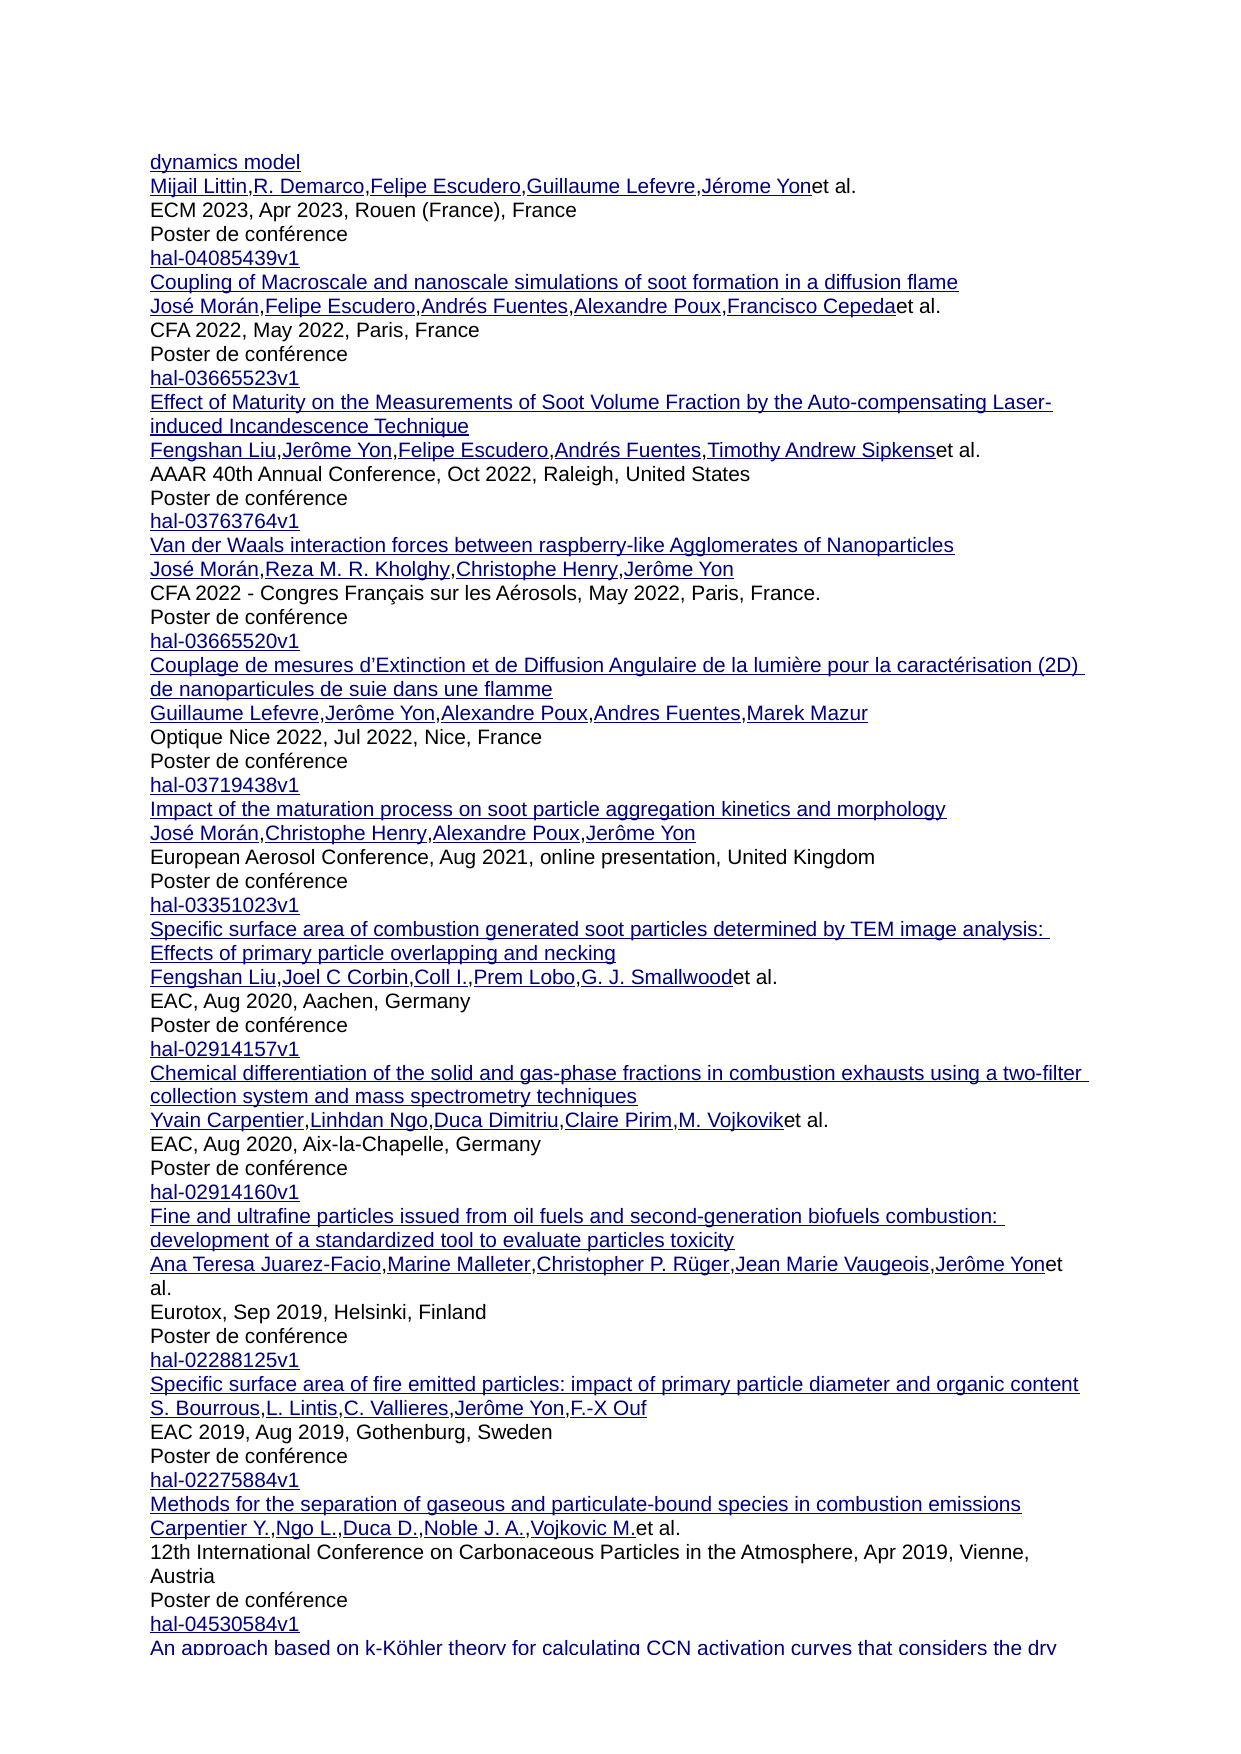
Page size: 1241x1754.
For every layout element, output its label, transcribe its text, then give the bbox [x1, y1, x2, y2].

table_cell Fine and ultrafine particles issued from oil fuels and second-generation biofuels combustion: development of a standardized tool to evaluate particles toxicity Ana Teresa Juarez-Facio,Marine Malleter,Christopher P. Rüger,Jean Marie Vaugeois,Jerôme Yonet al. Eurotox, Sep 2019, Helsinki, Finland Poster de conférence hal-02288125v1 [150, 1204, 1090, 1372]
table_cell An approach based on k-Kӧhler theory for calculating CCN activation curves that considers the dry [150, 1635, 1090, 1655]
table_cell Impact of the maturation process on soot particle aggregation kinetics and morphology José Morán,Christophe Henry,Alexandre Poux,Jerôme Yon European Aerosol Conference, Aug 2021, online presentation, United Kingdom Poster de conférence hal-03351023v1 [150, 797, 1090, 917]
table_cell Van der Waals interaction forces between raspberry-like Agglomerates of Nanoparticles José Morán,Reza M. R. Kholghy,Christophe Henry,Jerôme Yon CFA 2022 - Congres Français sur les Aérosols, May 2022, Paris, France. Poster de conférence hal-03665520v1 [150, 533, 1090, 653]
table_cell Specific surface area of fire emitted particles: impact of primary particle diameter and organic content S. Bourrous,L. Lintis,C. Vallieres,Jerôme Yon,F.-X Ouf EAC 2019, Aug 2019, Gothenburg, Sweden Poster de conférence hal-02275884v1 [150, 1372, 1090, 1492]
table_cell Methods for the separation of gaseous and particulate-bound species in combustion emissions Carpentier Y.,Ngo L.,Duca D.,Noble J. A.,Vojkovic M.et al. 12th International Conference on Carbonaceous Particles in the Atmosphere, Apr 2019, Vienne, Austria Poster de conférence hal-04530584v1 [150, 1492, 1090, 1635]
table_cell Coupling of Macroscale and nanoscale simulations of soot formation in a diffusion flame José Morán,Felipe Escudero,Andrés Fuentes,Alexandre Poux,Francisco Cepedaet al. CFA 2022, May 2022, Paris, France Poster de conférence hal-03665523v1 [150, 270, 1090, 389]
table_cell Effects of soot coalescence process on a non-premixed Jet A-1 coflow flame using a sectional particle dynamics model Mijail Littin,R. Demarco,Felipe Escudero,Guillaume Lefevre,Jérome Yonet al. ECM 2023, Apr 2023, Rouen (France), France Poster de conférence hal-04085439v1 [150, 150, 1090, 270]
table_cell Couplage de mesures d’Extinction et de Diffusion Angulaire de la lumière pour la caractérisation (2D) de nanoparticules de suie dans une flamme Guillaume Lefevre,Jerôme Yon,Alexandre Poux,Andres Fuentes,Marek Mazur Optique Nice 2022, Jul 2022, Nice, France Poster de conférence hal-03719438v1 [150, 653, 1090, 797]
table_cell Specific surface area of combustion generated soot particles determined by TEM image analysis: Effects of primary particle overlapping and necking Fengshan Liu,Joel C Corbin,Coll I.,Prem Lobo,G. J. Smallwoodet al. EAC, Aug 2020, Aachen, Germany Poster de conférence hal-02914157v1 [150, 917, 1090, 1060]
table_cell Effect of Maturity on the Measurements of Soot Volume Fraction by the Auto-compensating Laser-induced Incandescence Technique Fengshan Liu,Jerôme Yon,Felipe Escudero,Andrés Fuentes,Timothy Andrew Sipkenset al. AAAR 40th Annual Conference, Oct 2022, Raleigh, United States Poster de conférence hal-03763764v1 [150, 390, 1090, 533]
table_cell Chemical differentiation of the solid and gas-phase fractions in combustion exhausts using a two-filter collection system and mass spectrometry techniques Yvain Carpentier,Linhdan Ngo,Duca Dimitriu,Claire Pirim,M. Vojkoviket al. EAC, Aug 2020, Aix-la-Chapelle, Germany Poster de conférence hal-02914160v1 [150, 1060, 1090, 1204]
